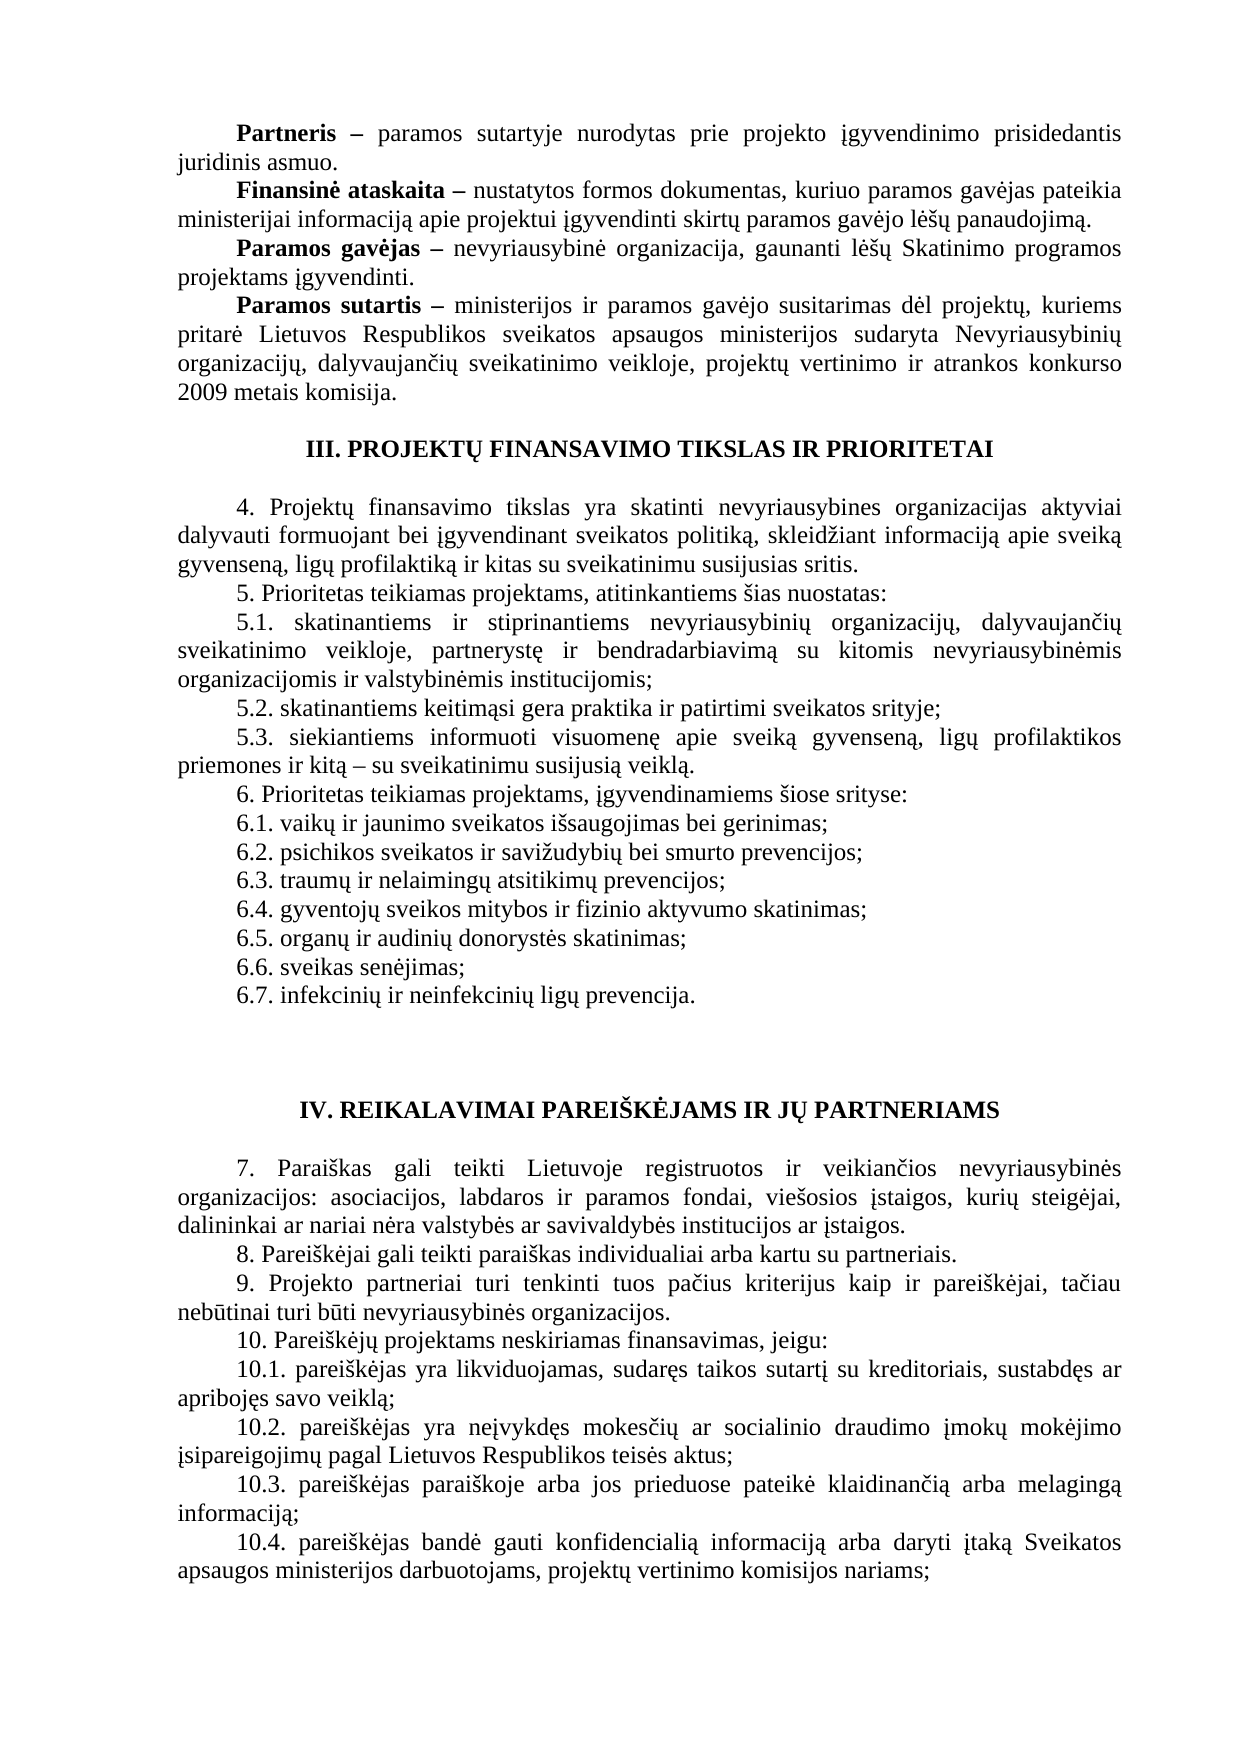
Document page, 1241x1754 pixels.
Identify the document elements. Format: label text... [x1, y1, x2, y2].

text Finansinė ataskaita – nustatytos formos dokumentas, kuriuo paramos gavėjas pateikia ministerijai informaciją apie projektui įgyvendinti skirtų paramos gavėjo lėšų panaudojimą. [177, 176, 1122, 233]
text Paramos gavėjas – nevyriausybinė organizacija, gaunanti lėšų Skatinimo programos projektams įgyvendinti. [177, 233, 1122, 291]
text 8. Pareiškėjai gali teikti paraiškas individualiai arba kartu su partneriais. [177, 1239, 1122, 1268]
text 6.2. psichikos sveikatos ir savižudybių bei smurto prevencijos; [177, 837, 1122, 866]
text 10.1. pareiškėjas yra likviduojamas, sudaręs taikos sutartį su kreditoriais, sustabdęs ar apribojęs savo veiklą; [177, 1354, 1122, 1412]
text 6.1. vaikų ir jaunimo sveikatos išsaugojimas bei gerinimas; [177, 808, 1122, 837]
text 6.6. sveikas senėjimas; [177, 952, 1122, 981]
text 6. Prioritetas teikiamas projektams, įgyvendinamiems šiose srityse: [177, 779, 1122, 808]
text 7. Paraiškas gali teikti Lietuvoje registruotos ir veikiančios nevyriausybinės organizacijos: asociacijos, labdaros ir paramos fondai, viešosios įstaigos, kurių steigėjai, dalininkai ar nariai nėra valstybės ar savivaldybės institucijos ar įstaigos. [177, 1153, 1122, 1239]
text 5.2. skatinantiems keitimąsi gera praktika ir patirtimi sveikatos srityje; [177, 693, 1122, 722]
text III. PROJEKTŲ FINANSAVIMO TIKSLAS IR PRIORITETAI [177, 434, 1122, 463]
text 9. Projekto partneriai turi tenkinti tuos pačius kriterijus kaip ir pareiškėjai, tačiau nebūtinai turi būti nevyriausybinės organizacijos. [177, 1268, 1122, 1326]
text 10.2. pareiškėjas yra neįvykdęs mokesčių ar socialinio draudimo įmokų mokėjimo įsipareigojimų pagal Lietuvos Respublikos teisės aktus; [177, 1412, 1122, 1469]
text IV. REIKALAVIMAI PAREIŠKĖJAMS IR JŲ PARTNERIAMS [177, 1096, 1122, 1124]
text 6.5. organų ir audinių donorystės skatinimas; [177, 923, 1122, 952]
text 10.3. pareiškėjas paraiškoje arba jos prieduose pateikė klaidinančią arba melagingą informaciją; [177, 1469, 1122, 1527]
text Partneris – paramos sutartyje nurodytas prie projekto įgyvendinimo prisidedantis juridinis asmuo. [177, 118, 1122, 176]
text Paramos sutartis – ministerijos ir paramos gavėjo susitarimas dėl projektų, kuriems pritarė Lietuvos Respublikos sveikatos apsaugos ministerijos sudaryta Nevyriausybinių organizacijų, dalyvaujančių sveikatinimo veikloje, projektų vertinimo ir atrankos konkurso 2009 metais komisija. [177, 291, 1122, 406]
text 5.3. siekiantiems informuoti visuomenę apie sveiką gyvenseną, ligų profilaktikos priemones ir kitą – su sveikatinimu susijusią veiklą. [177, 722, 1122, 779]
text 5. Prioritetas teikiamas projektams, atitinkantiems šias nuostatas: [177, 578, 1122, 607]
text 6.4. gyventojų sveikos mitybos ir fizinio aktyvumo skatinimas; [177, 894, 1122, 923]
text 4. Projektų finansavimo tikslas yra skatinti nevyriausybines organizacijas aktyviai dalyvauti formuojant bei įgyvendinant sveikatos politiką, skleidžiant informaciją apie sveiką gyvenseną, ligų profilaktiką ir kitas su sveikatinimu susijusias sritis. [177, 492, 1122, 578]
text 10.4. pareiškėjas bandė gauti konfidencialią informaciją arba daryti įtaką Sveikatos apsaugos ministerijos darbuotojams, projektų vertinimo komisijos nariams; [177, 1527, 1122, 1584]
text 6.7. infekcinių ir neinfekcinių ligų prevencija. [177, 981, 1122, 1009]
text 5.1. skatinantiems ir stiprinantiems nevyriausybinių organizacijų, dalyvaujančių sveikatinimo veikloje, partnerystę ir bendradarbiavimą su kitomis nevyriausybinėmis organizacijomis ir valstybinėmis institucijomis; [177, 607, 1122, 693]
text 6.3. traumų ir nelaimingų atsitikimų prevencijos; [177, 866, 1122, 894]
text 10. Pareiškėjų projektams neskiriamas finansavimas, jeigu: [177, 1326, 1122, 1354]
